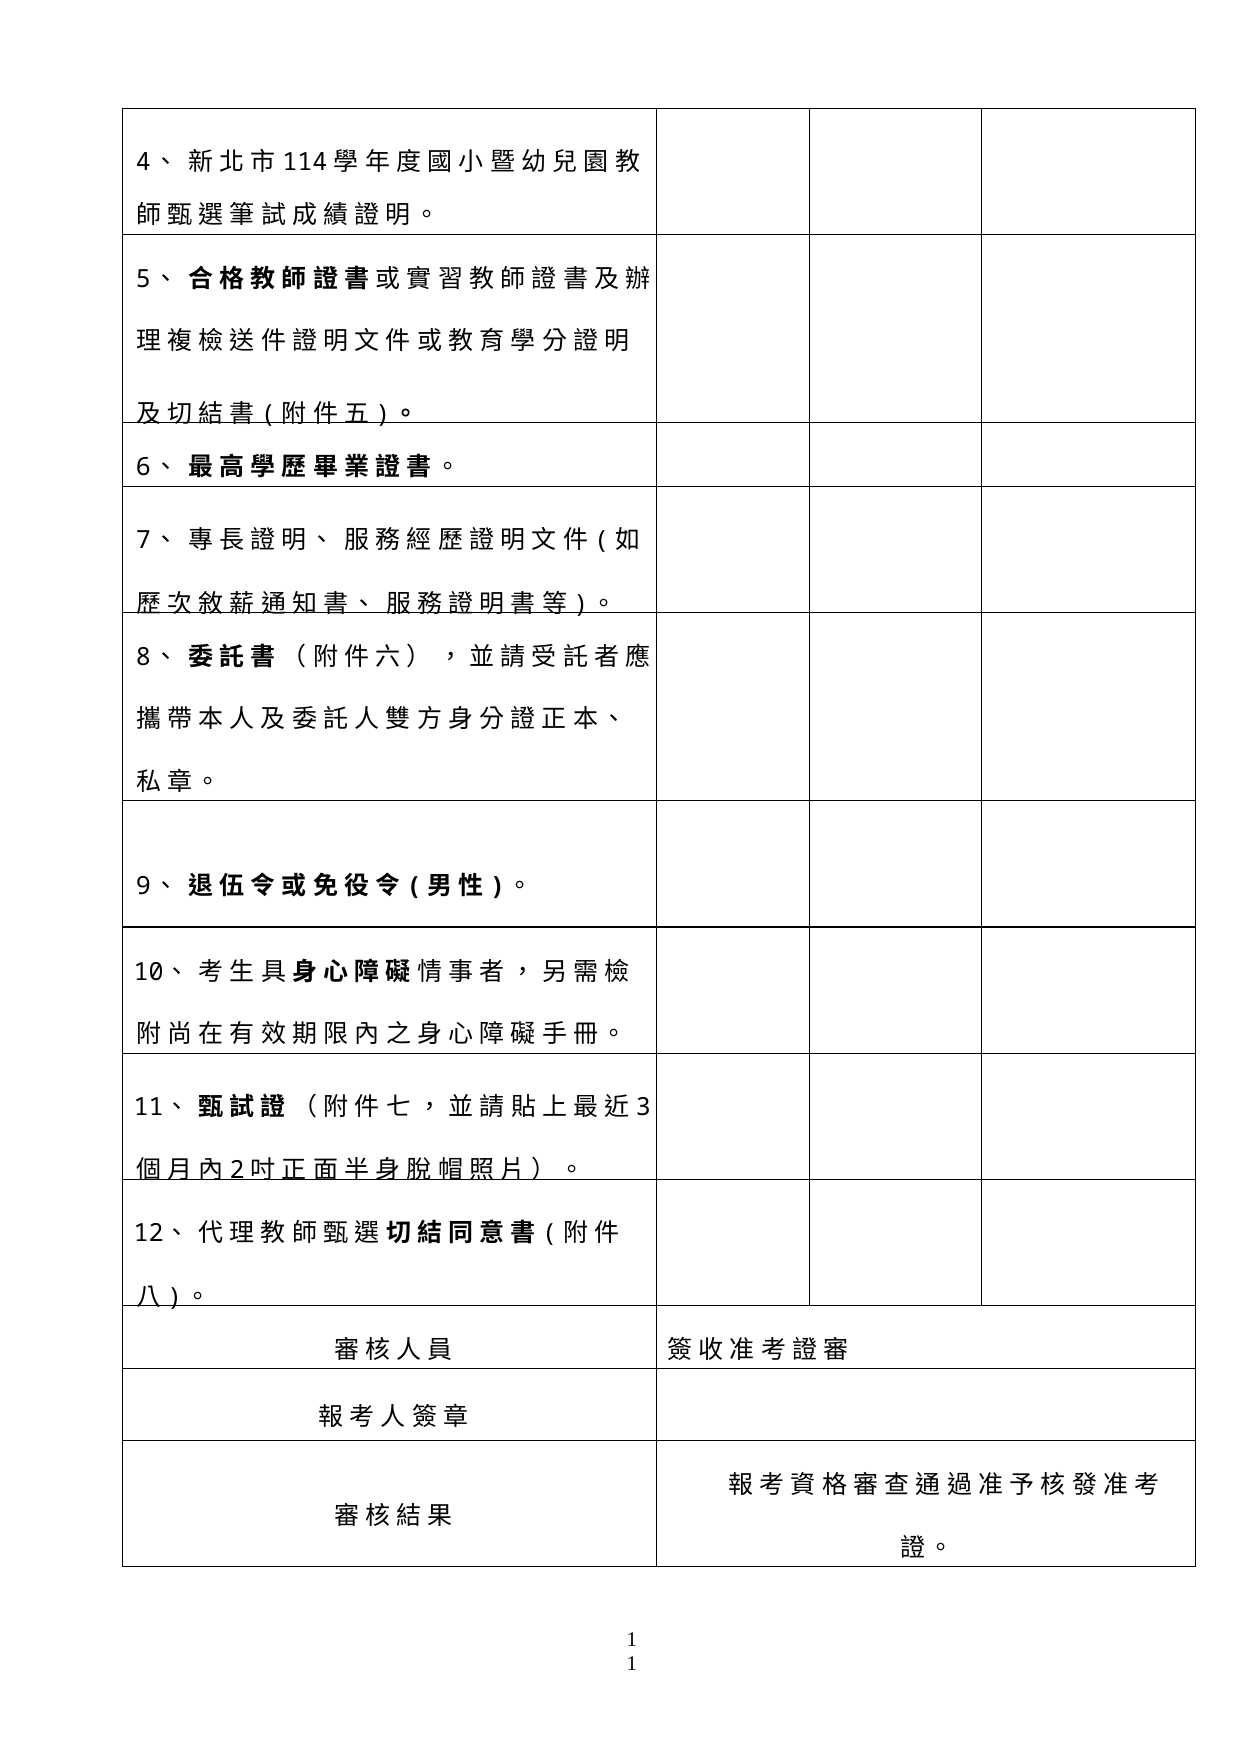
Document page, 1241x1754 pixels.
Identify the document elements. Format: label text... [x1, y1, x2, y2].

table_cell 11、甄試證（附件七，並請貼上最近3個月內2吋正面半身脫帽照片）。 [123, 1054, 656, 1178]
table_cell [982, 613, 1195, 800]
table_cell [810, 1180, 981, 1304]
table_cell [657, 109, 809, 234]
table_cell [810, 1054, 981, 1178]
table_cell 7、專長證明、服務經歷證明文件(如歷次敘薪通知書、服務證明書等)。 [123, 487, 656, 612]
table_cell 簽收准考證審 [657, 1306, 1195, 1368]
table_cell [982, 1054, 1195, 1178]
table_cell [657, 423, 809, 486]
table_cell 審核人員 [123, 1306, 656, 1368]
table_cell 4、新北市114學年度國小暨幼兒園教師甄選筆試成績證明。 [123, 109, 656, 234]
table_cell [657, 1369, 1195, 1440]
table_cell [657, 1054, 809, 1178]
table_cell [810, 423, 981, 486]
table_cell 審核結果 [123, 1441, 656, 1566]
table_cell [657, 235, 809, 422]
table_cell 8、委託書（附件六），並請受託者應攜帶本人及委託人雙方身分證正本、私章。 [123, 613, 656, 800]
table_cell 9、退伍令或免役令(男性)。 [123, 801, 656, 926]
table_cell [982, 423, 1195, 486]
table_cell [810, 487, 981, 612]
table_cell [657, 1180, 809, 1304]
table_cell [982, 928, 1195, 1052]
table_cell 報考資格審查通過准予核發准考證。 [657, 1441, 1195, 1566]
table_cell [982, 109, 1195, 234]
table_cell [810, 928, 981, 1052]
table_cell 報考人簽章 [123, 1369, 656, 1440]
table_cell [657, 928, 809, 1052]
table_cell [657, 801, 809, 926]
table_cell [657, 487, 809, 612]
table_cell 12、代理教師甄選切結同意書(附件八)。 [123, 1180, 656, 1304]
table_cell [982, 1180, 1195, 1304]
table_cell 5、合格教師證書或實習教師證書及辦理複檢送件證明文件或教育學分證明及切結書(附件五)。 [123, 235, 656, 422]
table_cell [982, 235, 1195, 422]
table_cell [657, 613, 809, 800]
table_cell 6、最高學歷畢業證書。 [123, 423, 656, 486]
table_cell [810, 109, 981, 234]
table_cell [982, 801, 1195, 926]
table_cell [982, 487, 1195, 612]
table_cell [810, 613, 981, 800]
table_cell 10、考生具身心障礙情事者，另需檢附尚在有效期限內之身心障礙手冊。 [123, 928, 656, 1052]
table_cell [810, 801, 981, 926]
table_cell [810, 235, 981, 422]
